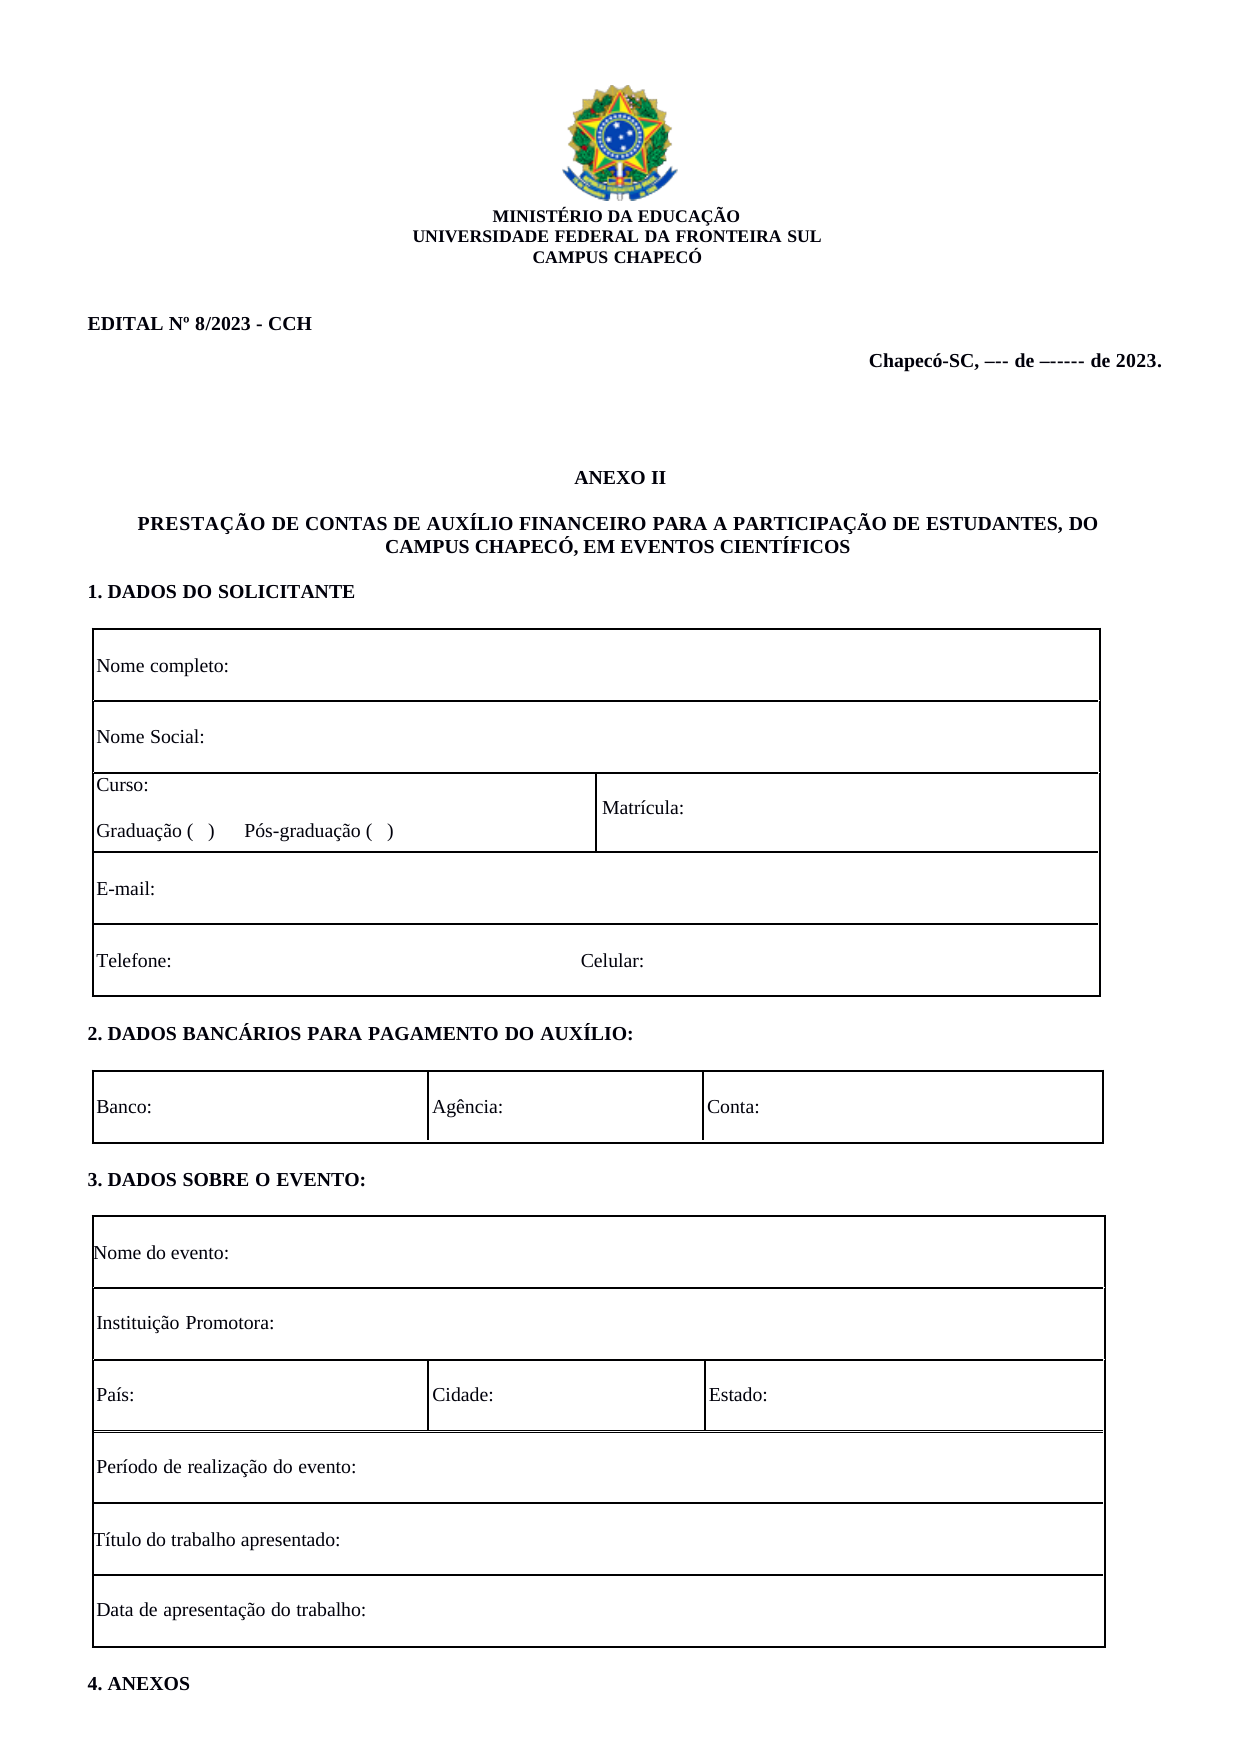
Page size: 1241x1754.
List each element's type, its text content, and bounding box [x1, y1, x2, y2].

table_cell Cidade: [429, 1361, 704, 1430]
list DADOS BANCÁRIOS PARA PAGAMENTO DO AUXÍLIO: [87, 1022, 1167, 1044]
table_cell Curso: Graduação ( ) Pós-graduação ( ) [94, 774, 595, 851]
table_cell Matrícula: [596, 771, 1099, 851]
table_header Conta: [703, 1072, 1102, 1141]
table_header Agência: [428, 1072, 703, 1141]
list ANEXOS [87, 1672, 1167, 1694]
text MINISTÉRIO DA EDUCAÇÃO UNIVERSIDADE FEDERAL DA FRONTEIRA SUL [412, 206, 874, 246]
table_header Nome do evento: [94, 1217, 1104, 1287]
table_header Banco: [94, 1072, 428, 1141]
subtitle EDITAL Nº 8/2023 - CCH [87, 312, 1167, 334]
table_cell Instituição Promotora: [94, 1287, 1104, 1358]
table_cell País: [94, 1361, 427, 1430]
table_cell Título do trabalho apresentado: [94, 1502, 1104, 1574]
subtitle DADOS DO SOLICITANTE [87, 580, 1167, 603]
subtitle ANEXO II [94, 466, 1146, 489]
table_cell Estado: [706, 1359, 1104, 1430]
subtitle DADOS SOBRE O EVENTO: [87, 1168, 1167, 1191]
table_cell E-mail: [94, 851, 1099, 923]
table_cell Nome Social: [94, 700, 1099, 771]
picture [562, 85, 678, 201]
text PRESTAÇÃO DE CONTAS DE AUXÍLIO FINANCEIRO PARA A PARTICIPAÇÃO DE ESTUDANTES, DO CAMPUS CHAPECÓ, EM EVENTOS CIENTÍFICOS [94, 512, 1141, 558]
table_cell Telefone: [94, 925, 577, 995]
table_cell Data de apresentação do trabalho: [94, 1574, 1104, 1646]
table_cell Período de realização do evento: [94, 1430, 1104, 1502]
subtitle Chapecó-SC, –-- de –----- de 2023. [869, 349, 1167, 371]
text CAMPUS CHAPECÓ [532, 246, 1167, 267]
table_cell Celular: [577, 923, 1099, 995]
table_header Nome completo: [94, 630, 1099, 699]
